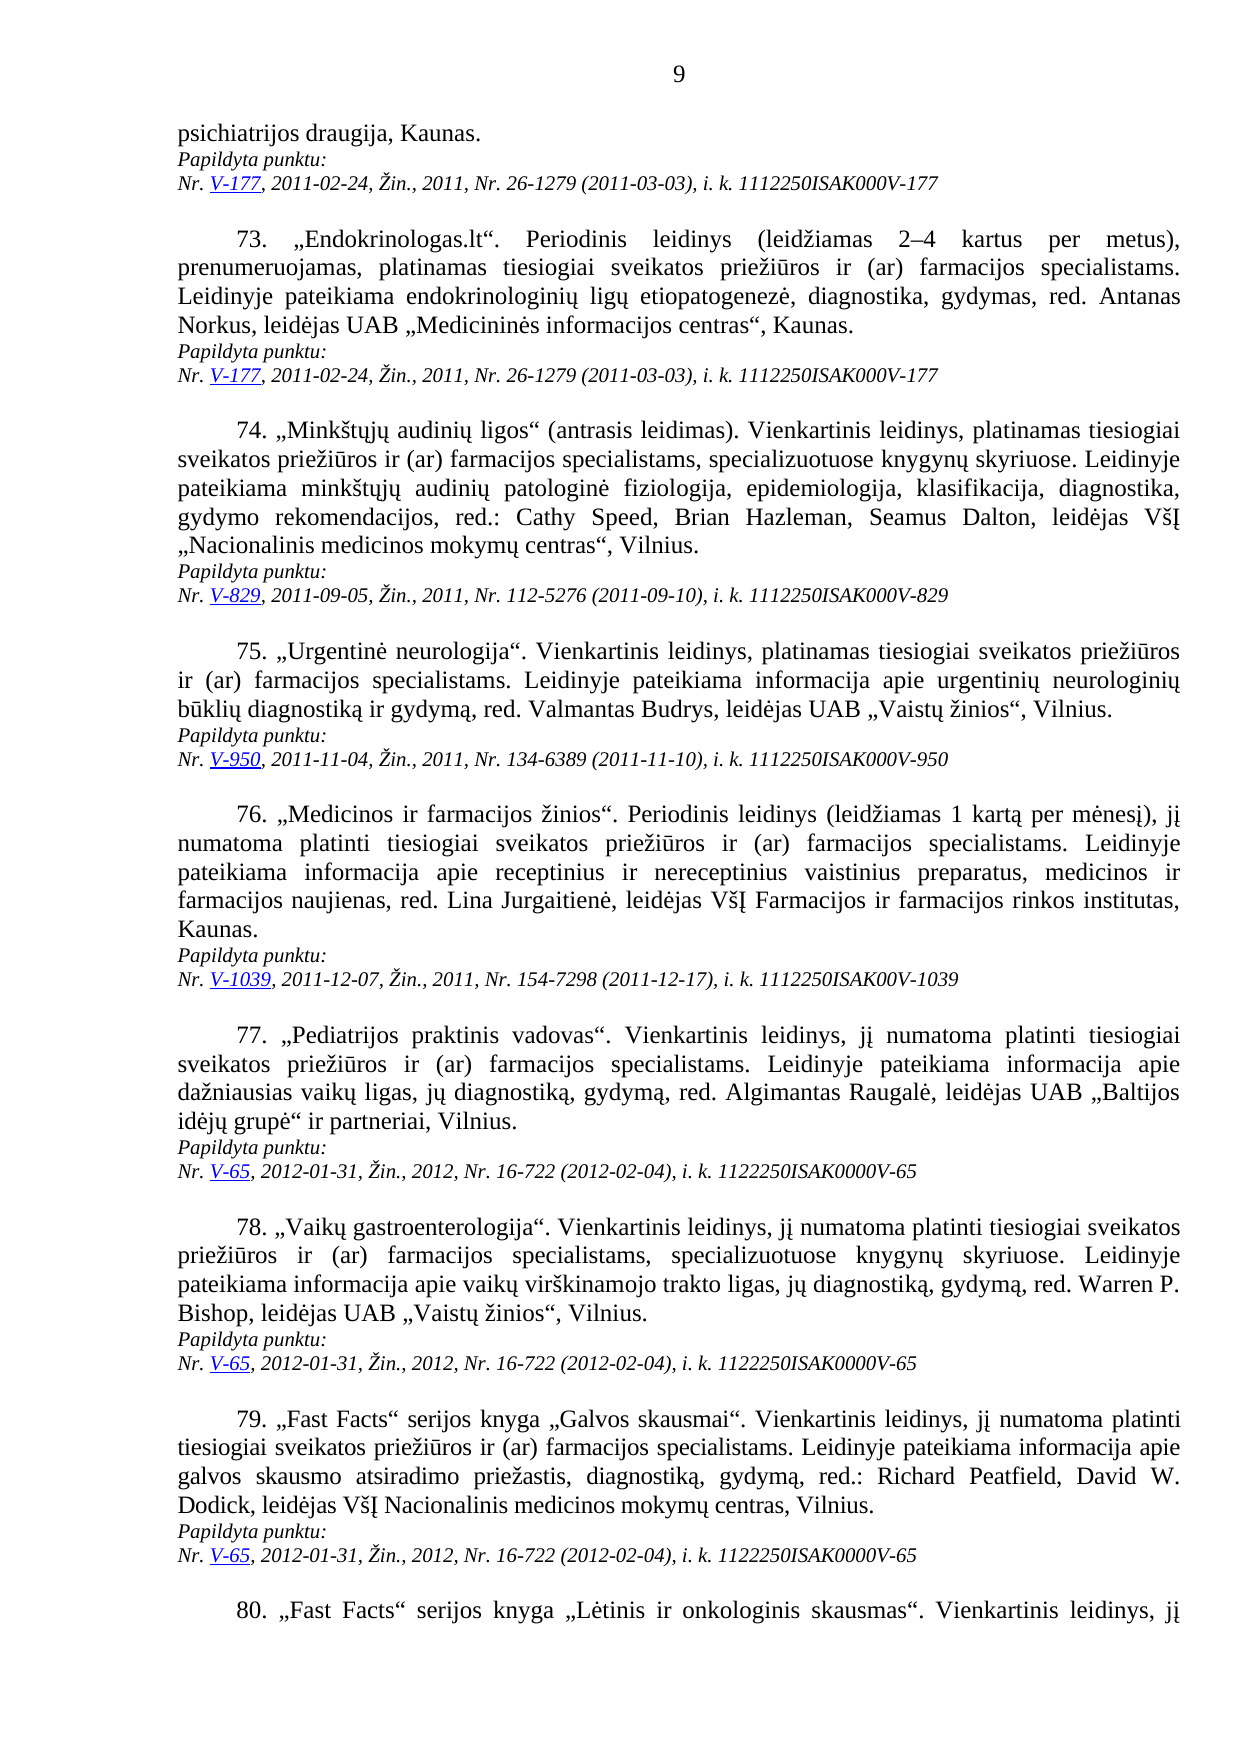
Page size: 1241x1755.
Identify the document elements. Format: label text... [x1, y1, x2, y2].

text 78. „Vaikų gastroenterologija“. Vienkartinis leidinys, jį numatoma platinti tiesiogiai sveikatos priežiūros ir (ar) farmacijos specialistams, specializuotuose knygynų skyriuose. Leidinyje pateikiama informacija apie vaikų virškinamojo trakto ligas, jų diagnostiką, gydymą, red. Warren P. Bishop, leidėjas UAB „Vaistų žinios“, Vilnius. [177, 1212, 1181, 1327]
text 73. „Endokrinologas.lt“. Periodinis leidinys (leidžiamas 2–4 kartus per metus), prenumeruojamas, platinamas tiesiogiai sveikatos priežiūros ir (ar) farmacijos specialistams. Leidinyje pateikiama endokrinologinių ligų etiopatogenezė, diagnostika, gydymas, red. Antanas Norkus, leidėjas UAB „Medicininės informacijos centras“, Kaunas. [177, 224, 1181, 339]
text 76. „Medicinos ir farmacijos žinios“. Periodinis leidinys (leidžiamas 1 kartą per mėnesį), jį numatoma platinti tiesiogiai sveikatos priežiūros ir (ar) farmacijos specialistams. Leidinyje pateikiama informacija apie receptinius ir nereceptinius vaistinius preparatus, medicinos ir farmacijos naujienas, red. Lina Jurgaitienė, leidėjas VšĮ Farmacijos ir farmacijos rinkos institutas, Kaunas. [177, 799, 1181, 943]
text 79. „Fast Facts“ serijos knyga „Galvos skausmai“. Vienkartinis leidinys, jį numatoma platinti tiesiogiai sveikatos priežiūros ir (ar) farmacijos specialistams. Leidinyje pateikiama informacija apie galvos skausmo atsiradimo priežastis, diagnostiką, gydymą, red.: Richard Peatfield, David W. Dodick, leidėjas VšĮ Nacionalinis medicinos mokymų centras, Vilnius. [177, 1404, 1181, 1519]
text Papildyta punktu: [177, 147, 1181, 171]
text Nr. V-65, 2012-01-31, Žin., 2012, Nr. 16-722 (2012-02-04), i. k. 1122250ISAK0000V-65 [177, 1159, 1181, 1183]
text Papildyta punktu: [177, 722, 1181, 747]
text Nr. V-65, 2012-01-31, Žin., 2012, Nr. 16-722 (2012-02-04), i. k. 1122250ISAK0000V-65 [177, 1351, 1181, 1375]
text Papildyta punktu: [177, 339, 1181, 363]
text Nr. V-1039, 2011-12-07, Žin., 2011, Nr. 154-7298 (2011-12-17), i. k. 1112250ISAK00V-1039 [177, 967, 1181, 991]
text 77. „Pediatrijos praktinis vadovas“. Vienkartinis leidinys, jį numatoma platinti tiesiogiai sveikatos priežiūros ir (ar) farmacijos specialistams. Leidinyje pateikiama informacija apie dažniausias vaikų ligas, jų diagnostiką, gydymą, red. Algimantas Raugalė, leidėjas UAB „Baltijos idėjų grupė“ ir partneriai, Vilnius. [177, 1020, 1181, 1135]
text 74. „Minkštųjų audinių ligos“ (antrasis leidimas). Vienkartinis leidinys, platinamas tiesiogiai sveikatos priežiūros ir (ar) farmacijos specialistams, specializuotuose knygynų skyriuose. Leidinyje pateikiama minkštųjų audinių patologinė fiziologija, epidemiologija, klasifikacija, diagnostika, gydymo rekomendacijos, red.: Cathy Speed, Brian Hazleman, Seamus Dalton, leidėjas VšĮ „Nacionalinis medicinos mokymų centras“, Vilnius. [177, 416, 1181, 559]
text 75. „Urgentinė neurologija“. Vienkartinis leidinys, platinamas tiesiogiai sveikatos priežiūros ir (ar) farmacijos specialistams. Leidinyje pateikiama informacija apie urgentinių neurologinių būklių diagnostiką ir gydymą, red. Valmantas Budrys, leidėjas UAB „Vaistų žinios“, Vilnius. [177, 636, 1181, 722]
text 80. „Fast Facts“ serijos knyga „Lėtinis ir onkologinis skausmas“. Vienkartinis leidinys, jį [177, 1596, 1181, 1624]
text Nr. V-177, 2011-02-24, Žin., 2011, Nr. 26-1279 (2011-03-03), i. k. 1112250ISAK000V-177 [177, 171, 1181, 195]
text Papildyta punktu: [177, 1327, 1181, 1351]
text Nr. V-177, 2011-02-24, Žin., 2011, Nr. 26-1279 (2011-03-03), i. k. 1112250ISAK000V-177 [177, 363, 1181, 387]
text Nr. V-65, 2012-01-31, Žin., 2012, Nr. 16-722 (2012-02-04), i. k. 1122250ISAK0000V-65 [177, 1543, 1181, 1567]
text Papildyta punktu: [177, 1519, 1181, 1543]
text Papildyta punktu: [177, 943, 1181, 967]
text Papildyta punktu: [177, 1135, 1181, 1159]
text Nr. V-829, 2011-09-05, Žin., 2011, Nr. 112-5276 (2011-09-10), i. k. 1112250ISAK000V-829 [177, 583, 1181, 607]
text Papildyta punktu: [177, 559, 1181, 583]
text psichiatrijos draugija, Kaunas. [177, 118, 1181, 147]
text Nr. V-950, 2011-11-04, Žin., 2011, Nr. 134-6389 (2011-11-10), i. k. 1112250ISAK000V-950 [177, 747, 1181, 771]
